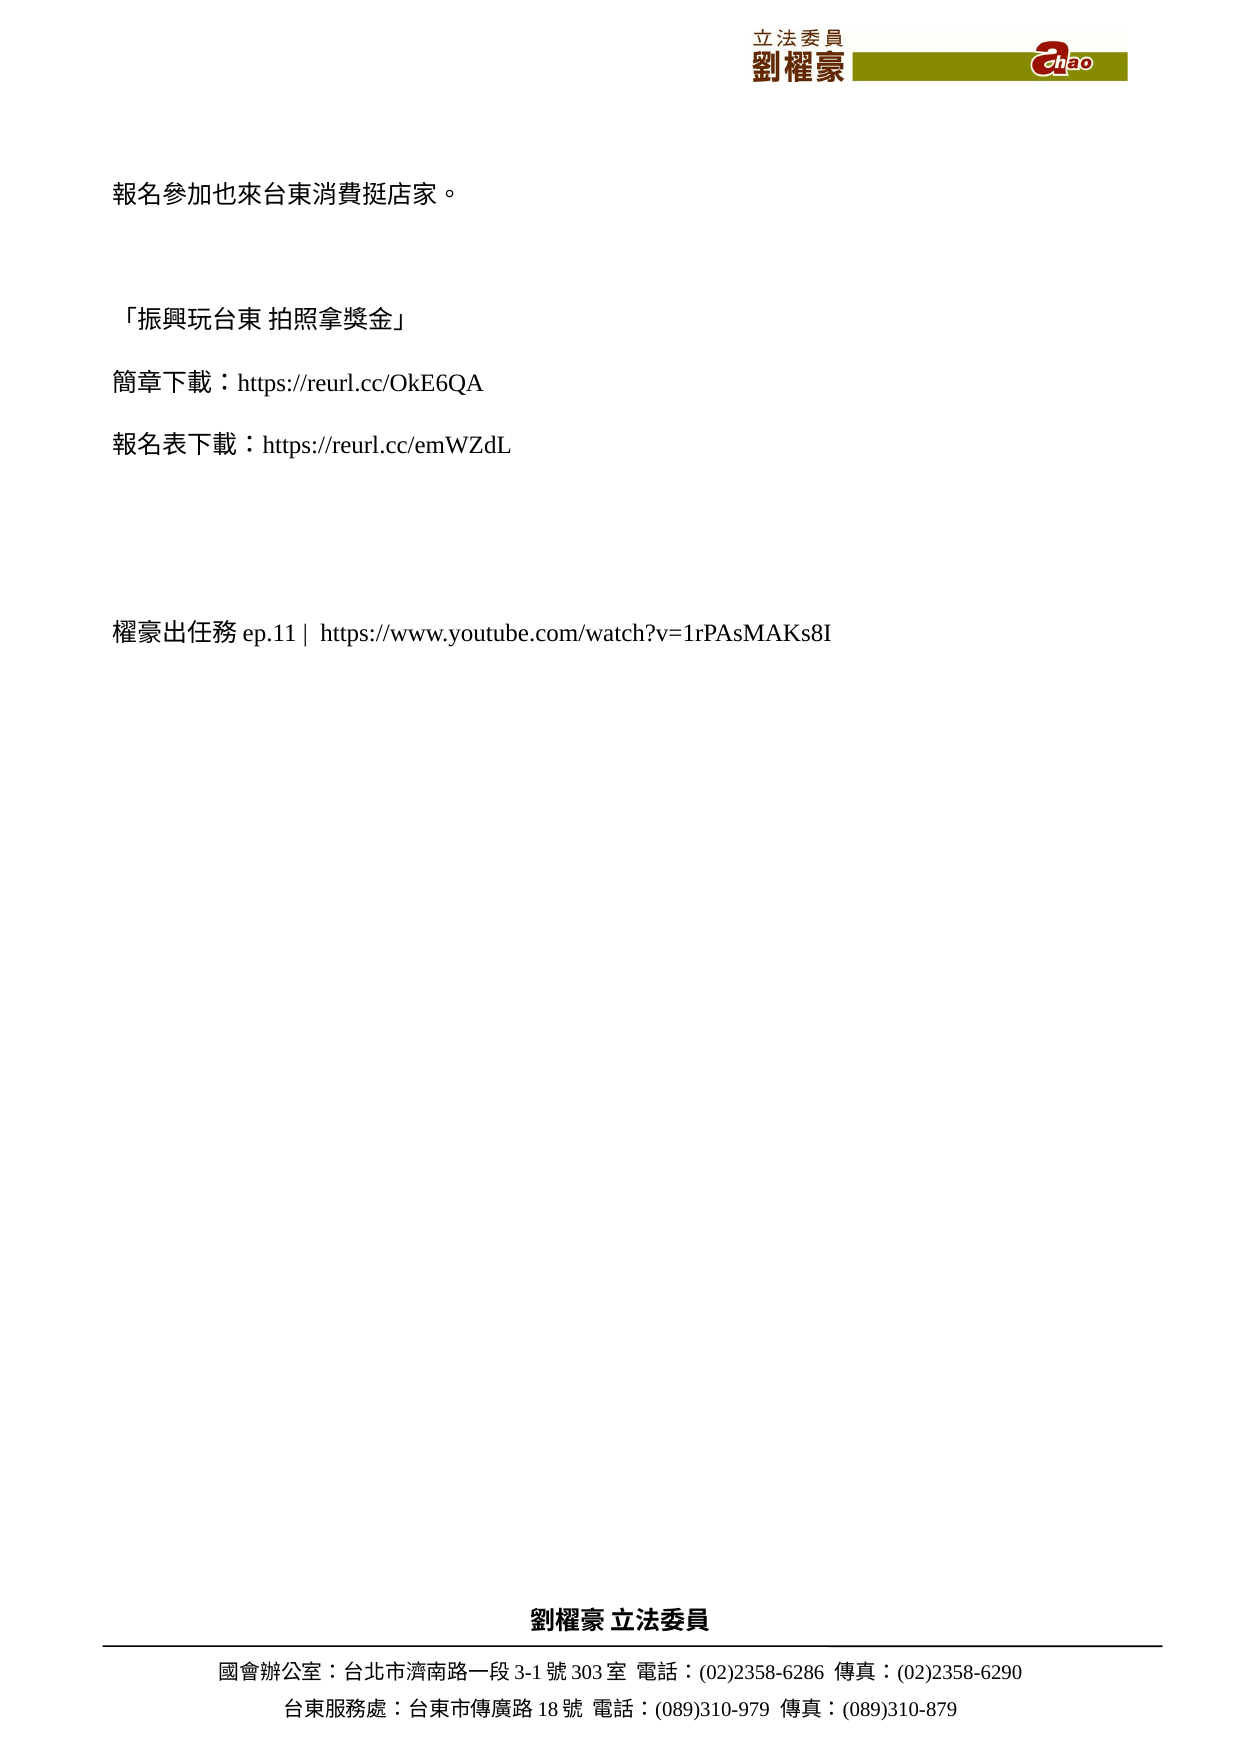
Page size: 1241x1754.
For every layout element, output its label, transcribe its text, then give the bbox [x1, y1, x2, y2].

text 簡章下載：https://reurl.cc/OkE6QA [112, 339, 1128, 401]
text 報名參加也來台東消費挺店家。 [112, 151, 1128, 214]
text 櫂豪出任務ep.11 | https://www.youtube.com/watch?v=1rPAsMAKs8I [112, 589, 1128, 651]
text 「振興玩台東 拍照拿獎金」 [112, 276, 1128, 339]
text 報名表下載：https://reurl.cc/emWZdL [112, 401, 1128, 464]
